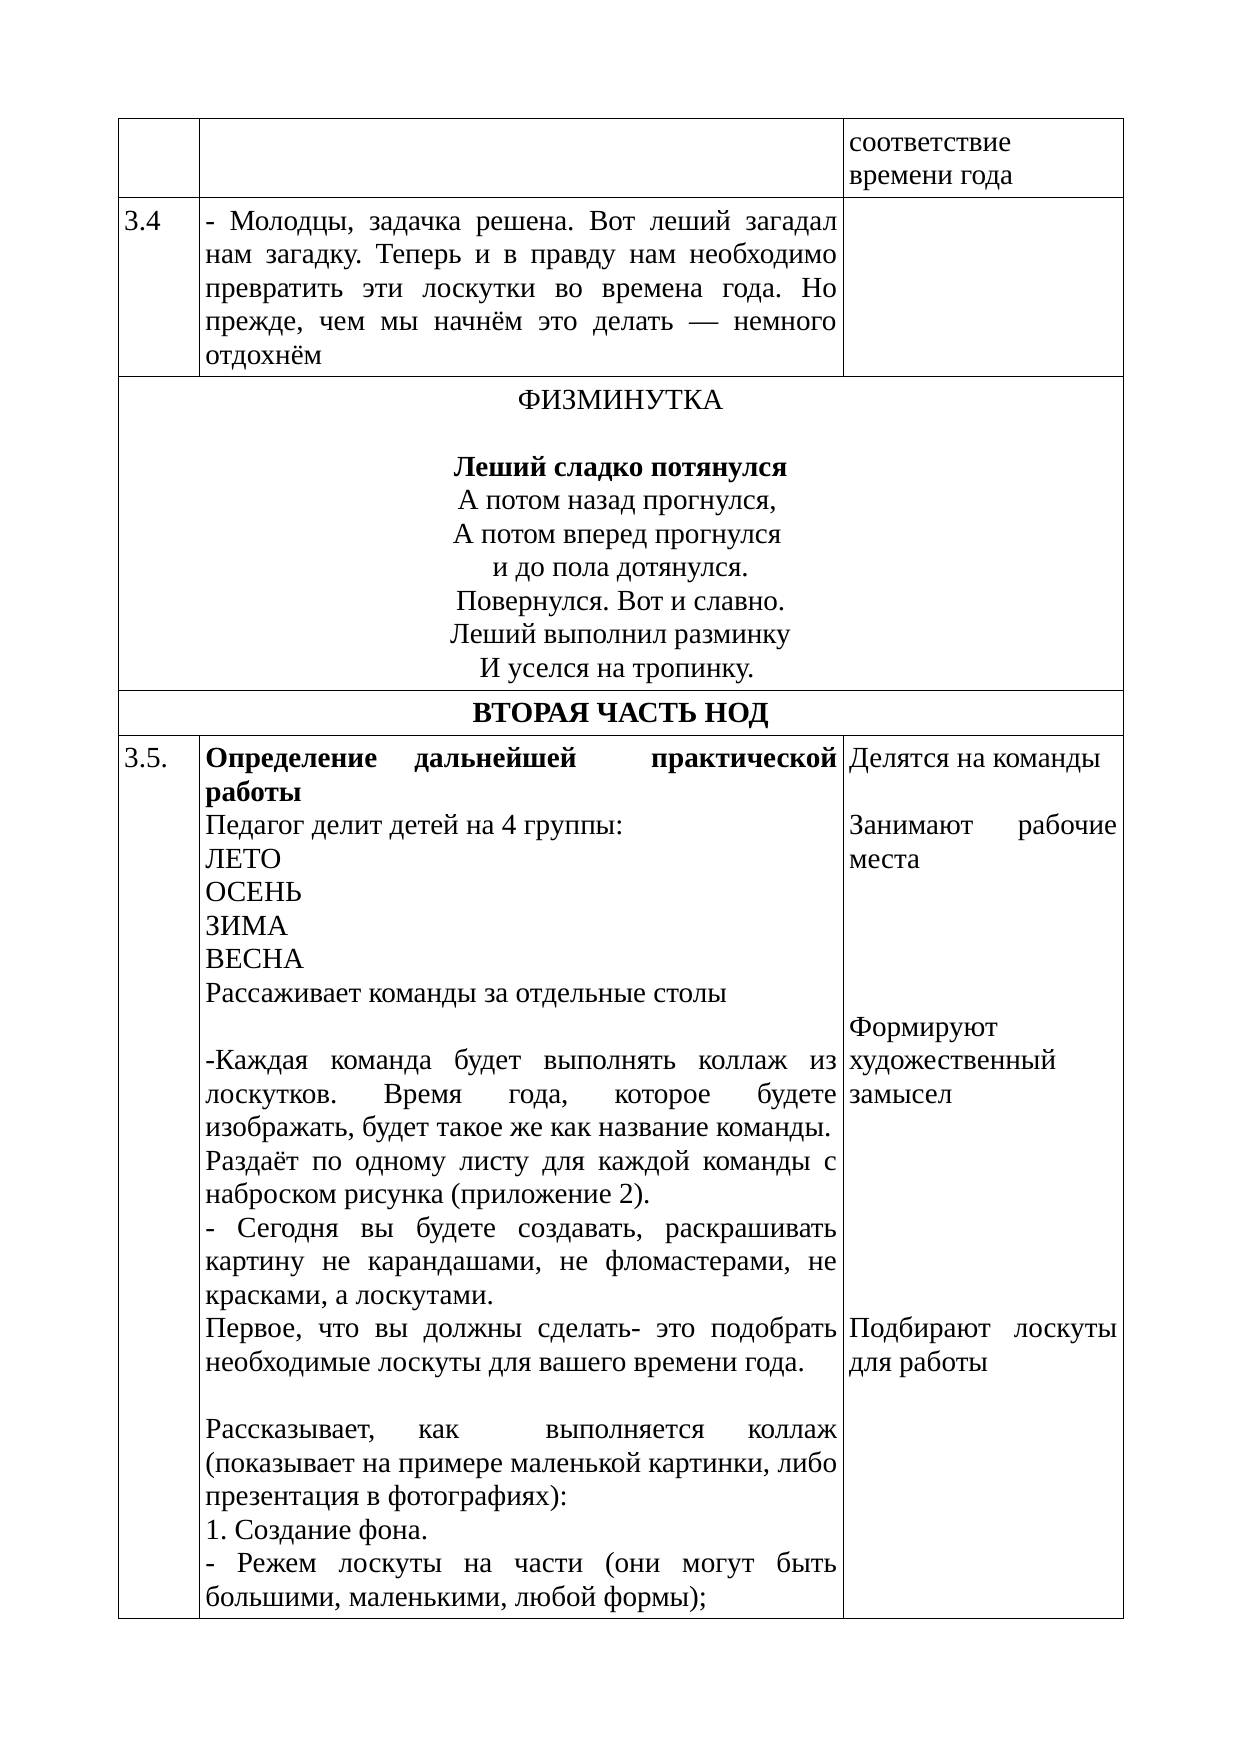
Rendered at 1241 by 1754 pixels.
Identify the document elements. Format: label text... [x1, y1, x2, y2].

table_cell ФИЗМИНУТКА Леший сладко потянулся А потом назад прогнулся, А потом вперед прогнулся и до пола дотянулся. Повернулся. Вот и славно. Леший выполнил разминку И уселся на тропинку. [119, 377, 1123, 689]
table_cell 3.4 [119, 198, 199, 376]
table_cell ВТОРАЯ ЧАСТЬ НОД [119, 691, 1123, 734]
table_cell соответствие времени года [844, 119, 1123, 197]
table_cell Делятся на команды Занимают рабочие места Формируют художественный замысел Подбирают лоскуты для работы [844, 736, 1123, 1618]
table_cell - Молодцы, задачка решена. Вот леший загадал нам загадку. Теперь и в правду нам необходимо превратить эти лоскутки во времена года. Но прежде, чем мы начнём это делать — немного отдохнём [200, 198, 843, 376]
table_cell [119, 119, 199, 197]
table_cell 3.5. [119, 736, 199, 1618]
table_cell Определение дальнейшей практической работы Педагог делит детей на 4 группы: ЛЕТО ОСЕНЬ ЗИМА ВЕСНА Рассаживает команды за отдельные столы -Каждая команда будет выполнять коллаж из лоскутков. Время года, которое будете изображать, будет такое же как название команды. Раздаёт по одному листу для каждой команды с наброском рисунка (приложение 2). - Сегодня вы будете создавать, раскрашивать картину не карандашами, не фломастерами, не красками, а лоскутами. Первое, что вы должны сделать- это подобрать необходимые лоскуты для вашего времени года. Рассказывает, как выполняется коллаж (показывает на примере маленькой картинки, либо презентация в фотографиях): 1. Создание фона. - Режем лоскуты на части (они могут быть большими, маленькими, любой формы); [200, 736, 843, 1618]
table_cell [200, 119, 843, 197]
table_cell [844, 198, 1123, 376]
